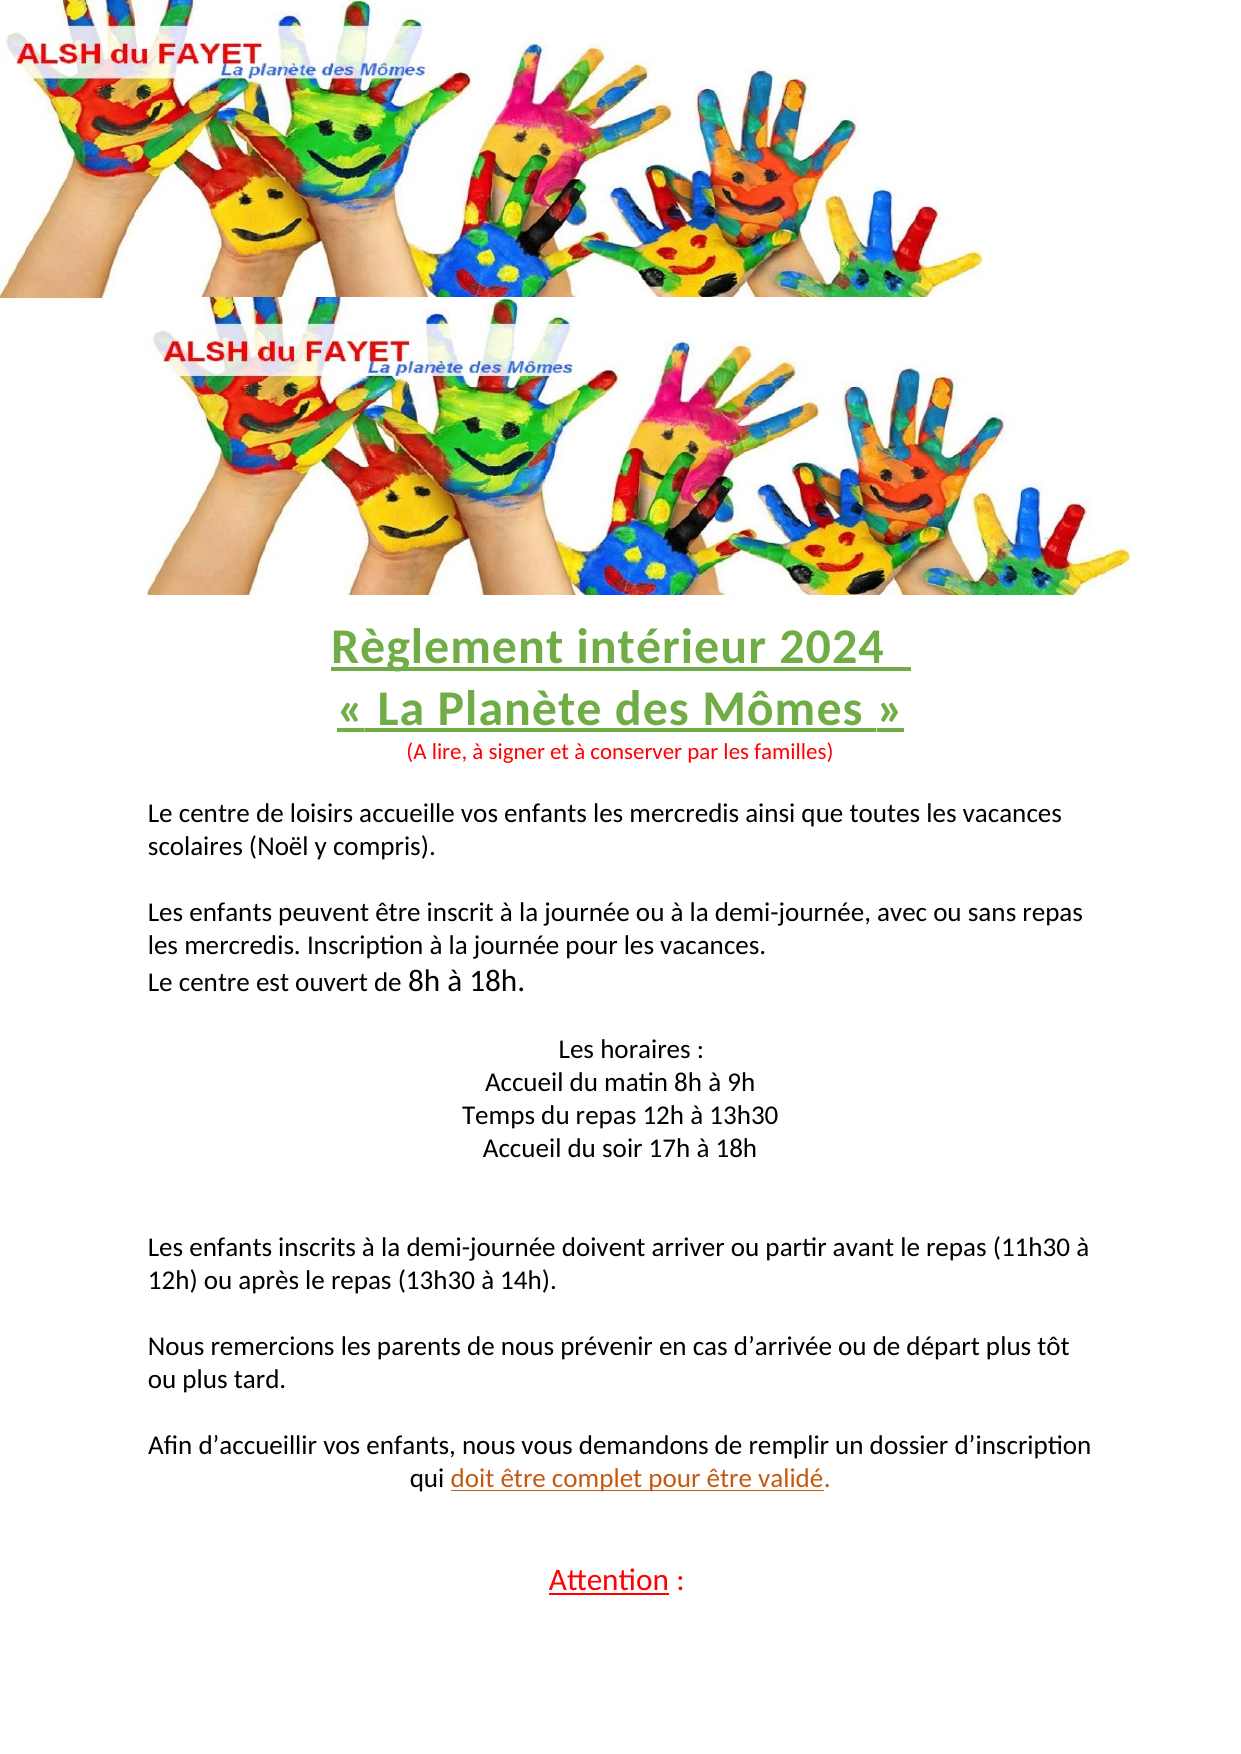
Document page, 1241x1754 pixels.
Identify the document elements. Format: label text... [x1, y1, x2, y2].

text « La Planète des Mômes » [148, 676, 1093, 737]
text Accueil du matin 8h à 9h [148, 1065, 1093, 1098]
text Nous remercions les parents de nous prévenir en cas d’arrivée ou de départ plus tôt ou plus tard. [148, 1329, 1093, 1395]
text Les horaires : [148, 1032, 1093, 1065]
text Les enfants inscrits à la demi-journée doivent arriver ou partir avant le repas (11h30 à 12h) ou après le repas (13h30 à 14h). [148, 1230, 1093, 1296]
picture [0, 0, 1130, 595]
text (A lire, à signer et à conserver par les familles) [148, 737, 1093, 765]
text Attention : [148, 1561, 1093, 1599]
text Temps du repas 12h à 13h30 [148, 1098, 1093, 1131]
text Afin d’accueillir vos enfants, nous vous demandons de remplir un dossier d’inscription qui doit être complet pour être validé. [148, 1428, 1093, 1494]
text Accueil du soir 17h à 18h [148, 1131, 1093, 1164]
text Le centre est ouvert de 8h à 18h. [148, 961, 1093, 999]
text Les enfants peuvent être inscrit à la journée ou à la demi-journée, avec ou sans repas les mercredis. Inscription à la journée pour les vacances. [148, 895, 1093, 961]
text Règlement intérieur 2024 [148, 615, 1093, 676]
text Le centre de loisirs accueille vos enfants les mercredis ainsi que toutes les vacances scolaires (Noël y compris). [148, 796, 1093, 862]
